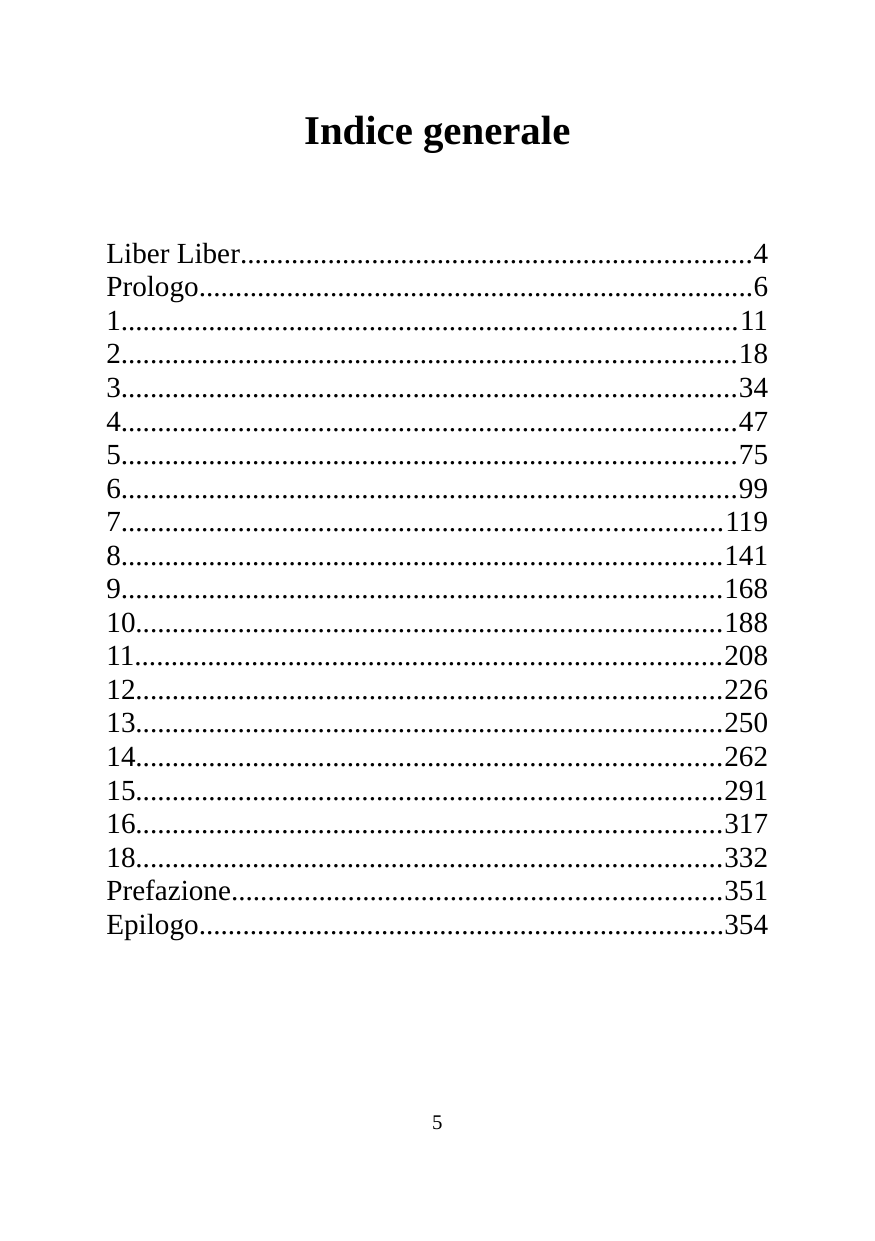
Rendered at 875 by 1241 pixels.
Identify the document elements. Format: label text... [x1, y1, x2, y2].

text 18 332 [106, 840, 768, 873]
text 5 75 [106, 437, 768, 471]
text 10 188 [106, 605, 768, 638]
text Epilogo 354 [106, 907, 768, 940]
text 7 119 [106, 504, 768, 538]
text 9 168 [106, 571, 768, 605]
text 4 47 [106, 404, 768, 437]
text 6 99 [106, 471, 768, 504]
text 3 34 [106, 370, 768, 404]
text 11 208 [106, 638, 768, 672]
text 15 291 [106, 773, 768, 806]
text 14 262 [106, 739, 768, 773]
text 16 317 [106, 806, 768, 840]
text 2 18 [106, 337, 768, 370]
text 13 250 [106, 706, 768, 739]
subtitle Indice generale [106, 106, 768, 153]
text Prefazione 351 [106, 873, 768, 907]
text Prologo 6 [106, 269, 768, 303]
text 12 226 [106, 672, 768, 706]
text 8 141 [106, 538, 768, 571]
text Liber Liber 4 [106, 236, 768, 269]
text 1 11 [106, 303, 768, 337]
